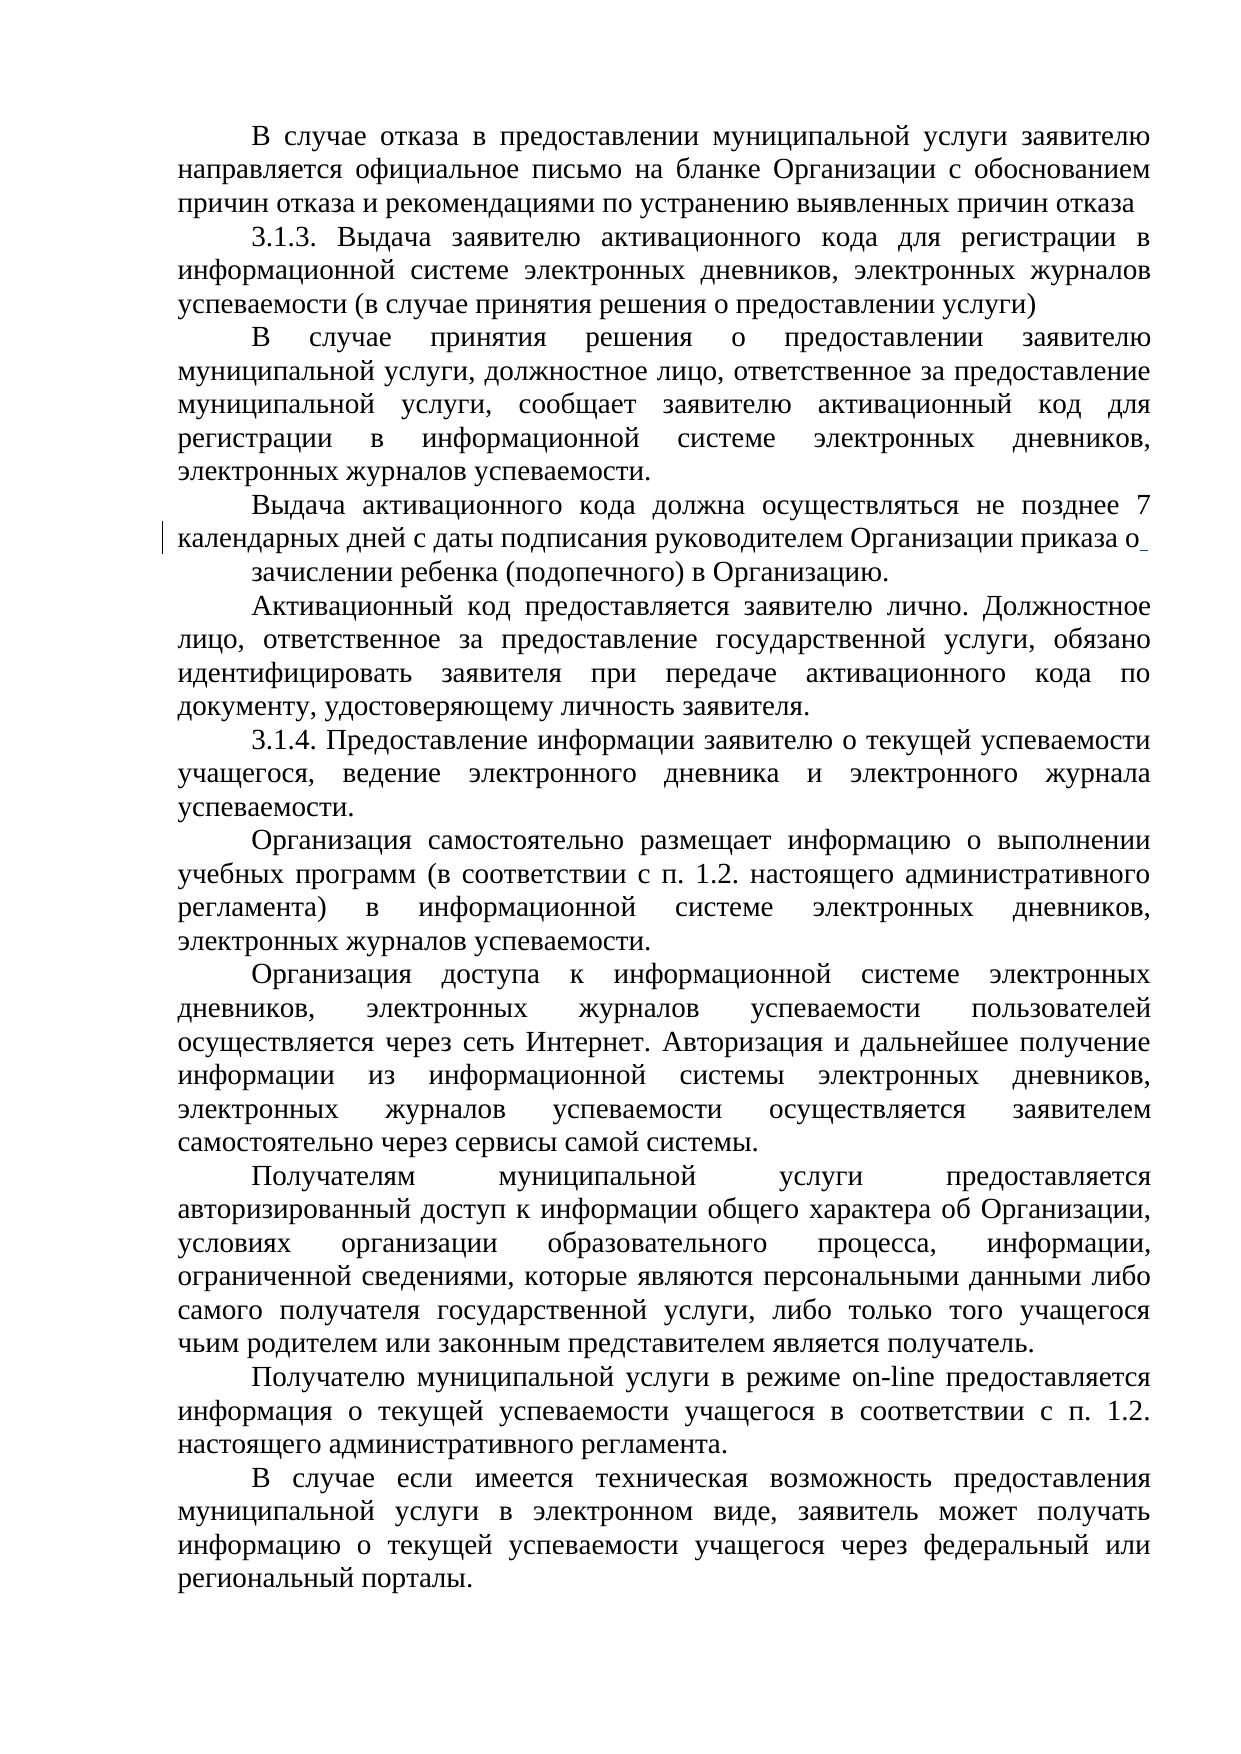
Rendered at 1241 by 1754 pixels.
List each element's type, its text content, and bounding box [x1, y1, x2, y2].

text 3.1.4. Предоставление информации заявителю о текущей успеваемости учащегося, ведение электронного дневника и электронного журнала успеваемости. [177, 722, 1152, 822]
text В случае принятия решения о предоставлении заявителю муниципальной услуги, должностное лицо, ответственное за предоставление муниципальной услуги, сообщает заявителю активационный код для регистрации в информационной системе электронных дневников, электронных журналов успеваемости. [177, 319, 1152, 487]
text Активационный код предоставляется заявителю лично. Должностное лицо, ответственное за предоставление государственной услуги, обязано идентифицировать заявителя при передаче активационного кода по документу, удостоверяющему личность заявителя. [177, 588, 1152, 722]
text В случае если имеется техническая возможность предоставления муниципальной услуги в электронном виде, заявитель может получать информацию о текущей успеваемости учащегося через федеральный или региональный порталы. [177, 1460, 1152, 1594]
text Организация доступа к информационной системе электронных дневников, электронных журналов успеваемости пользователей осуществляется через сеть Интернет. Авторизация и дальнейшее получение информации из информационной системы электронных дневников, электронных журналов успеваемости осуществляется заявителем самостоятельно через сервисы самой системы. [177, 957, 1152, 1158]
text Выдача активационного кода должна осуществляться не позднее 7 календарных дней с даты подписания руководителем Организации приказа о [177, 487, 1152, 554]
text Получателям муниципальной услуги предоставляется авторизированный доступ к информации общего характера об Организации, условиях организации образовательного процесса, информации, ограниченной сведениями, которые являются персональными данными либо самого получателя государственной услуги, либо только того учащегося чьим родителем или законным представителем является получатель. [177, 1158, 1152, 1359]
text 3.1.3. Выдача заявителю активационного кода для регистрации в информационной системе электронных дневников, электронных журналов успеваемости (в случае принятия решения о предоставлении услуги) [177, 219, 1152, 319]
text Организация самостоятельно размещает информацию о выполнении учебных программ (в соответствии с п. 1.2. настоящего административного регламента) в информационной системе электронных дневников, электронных журналов успеваемости. [177, 822, 1152, 957]
text В случае отказа в предоставлении муниципальной услуги заявителю направляется официальное письмо на бланке Организации с обоснованием причин отказа и рекомендациями по устранению выявленных причин отказа [177, 118, 1152, 219]
text Получателю муниципальной услуги в режиме on-line предоставляется информация о текущей успеваемости учащегося в соответствии с п. 1.2. настоящего административного регламента. [177, 1359, 1152, 1460]
text зачислении ребенка (подопечного) в Организацию. [177, 554, 1152, 588]
